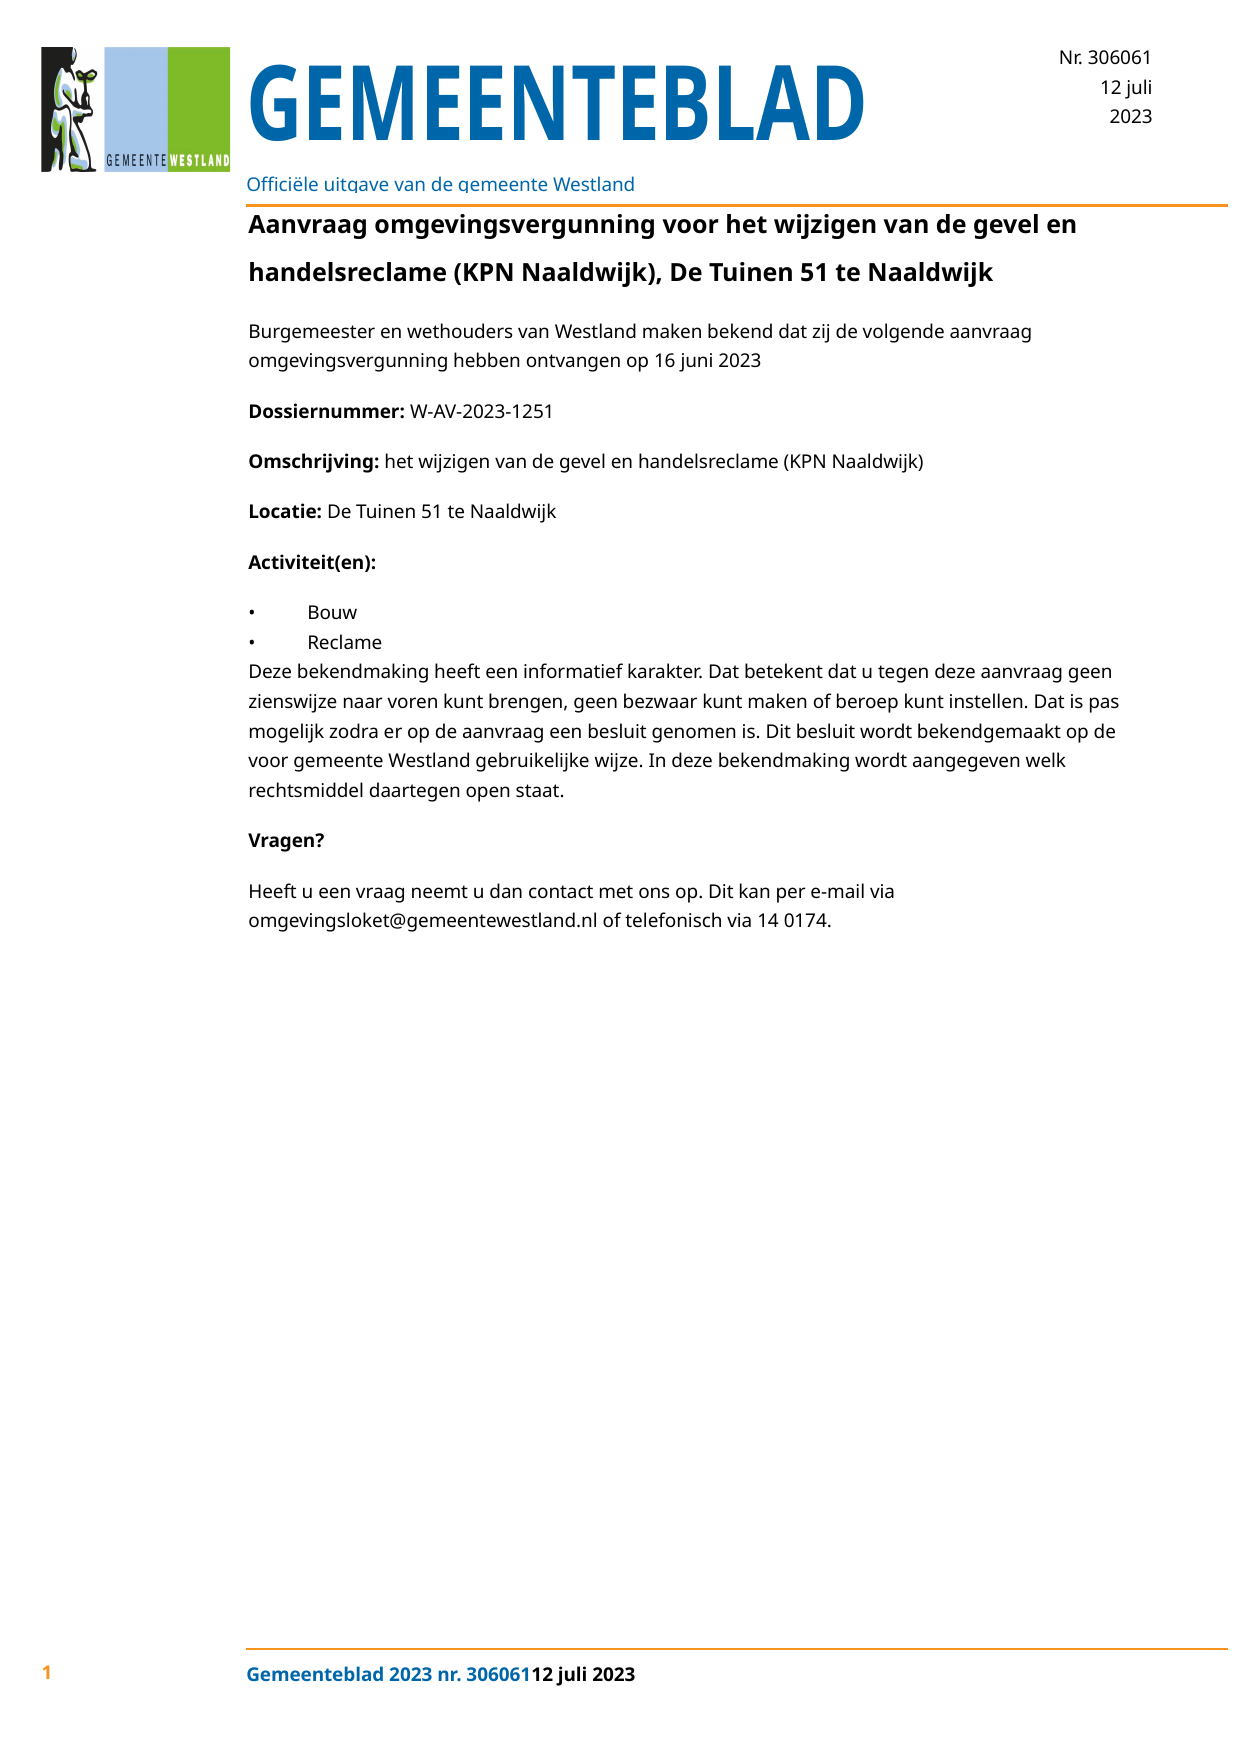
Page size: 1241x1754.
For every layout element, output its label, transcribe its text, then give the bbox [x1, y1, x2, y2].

text Heeft u een vraag neemt u dan contact met ons op. Dit kan per e-mail via omgevingsloket@gemeentewestland.nl of telefonisch via 14 0174. [248, 878, 1152, 933]
text Activiteit(en): [248, 549, 1152, 575]
text Deze bekendmaking heeft een informatief karakter. Dat betekent dat u tegen deze aanvraag geen zienswijze naar voren kunt brengen, geen bezwaar kunt maken of beroep kunt instellen. Dat is pas mogelijk zodra er op de aanvraag een besluit genomen is. Dit besluit wordt bekendgemaakt op de voor gemeente Westland gebruikelijke wijze. In deze bekendmaking wordt aangegeven welk rechtsmiddel daartegen open staat. [248, 659, 1152, 803]
text Aanvraag omgevingsvergunning voor het wijzigen van de gevel en handelsreclame (KPN Naaldwijk), De Tuinen 51 te Naaldwijk [248, 207, 1152, 288]
text Dossiernummer: W-AV-2023-1251 [248, 398, 1152, 424]
text Locatie: De Tuinen 51 te Naaldwijk [248, 499, 1152, 524]
picture [41, 47, 231, 172]
list Reclame [248, 629, 1152, 655]
text Omschrijving: het wijzigen van de gevel en handelsreclame (KPN Naaldwijk) [248, 448, 1152, 474]
text Burgemeester en wethouders van Westland maken bekend dat zij de volgende aanvraag omgevingsvergunning hebben ontvangen op 16 juni 2023 [248, 318, 1152, 373]
text Vragen? [248, 827, 1152, 853]
list Bouw [248, 599, 1152, 625]
